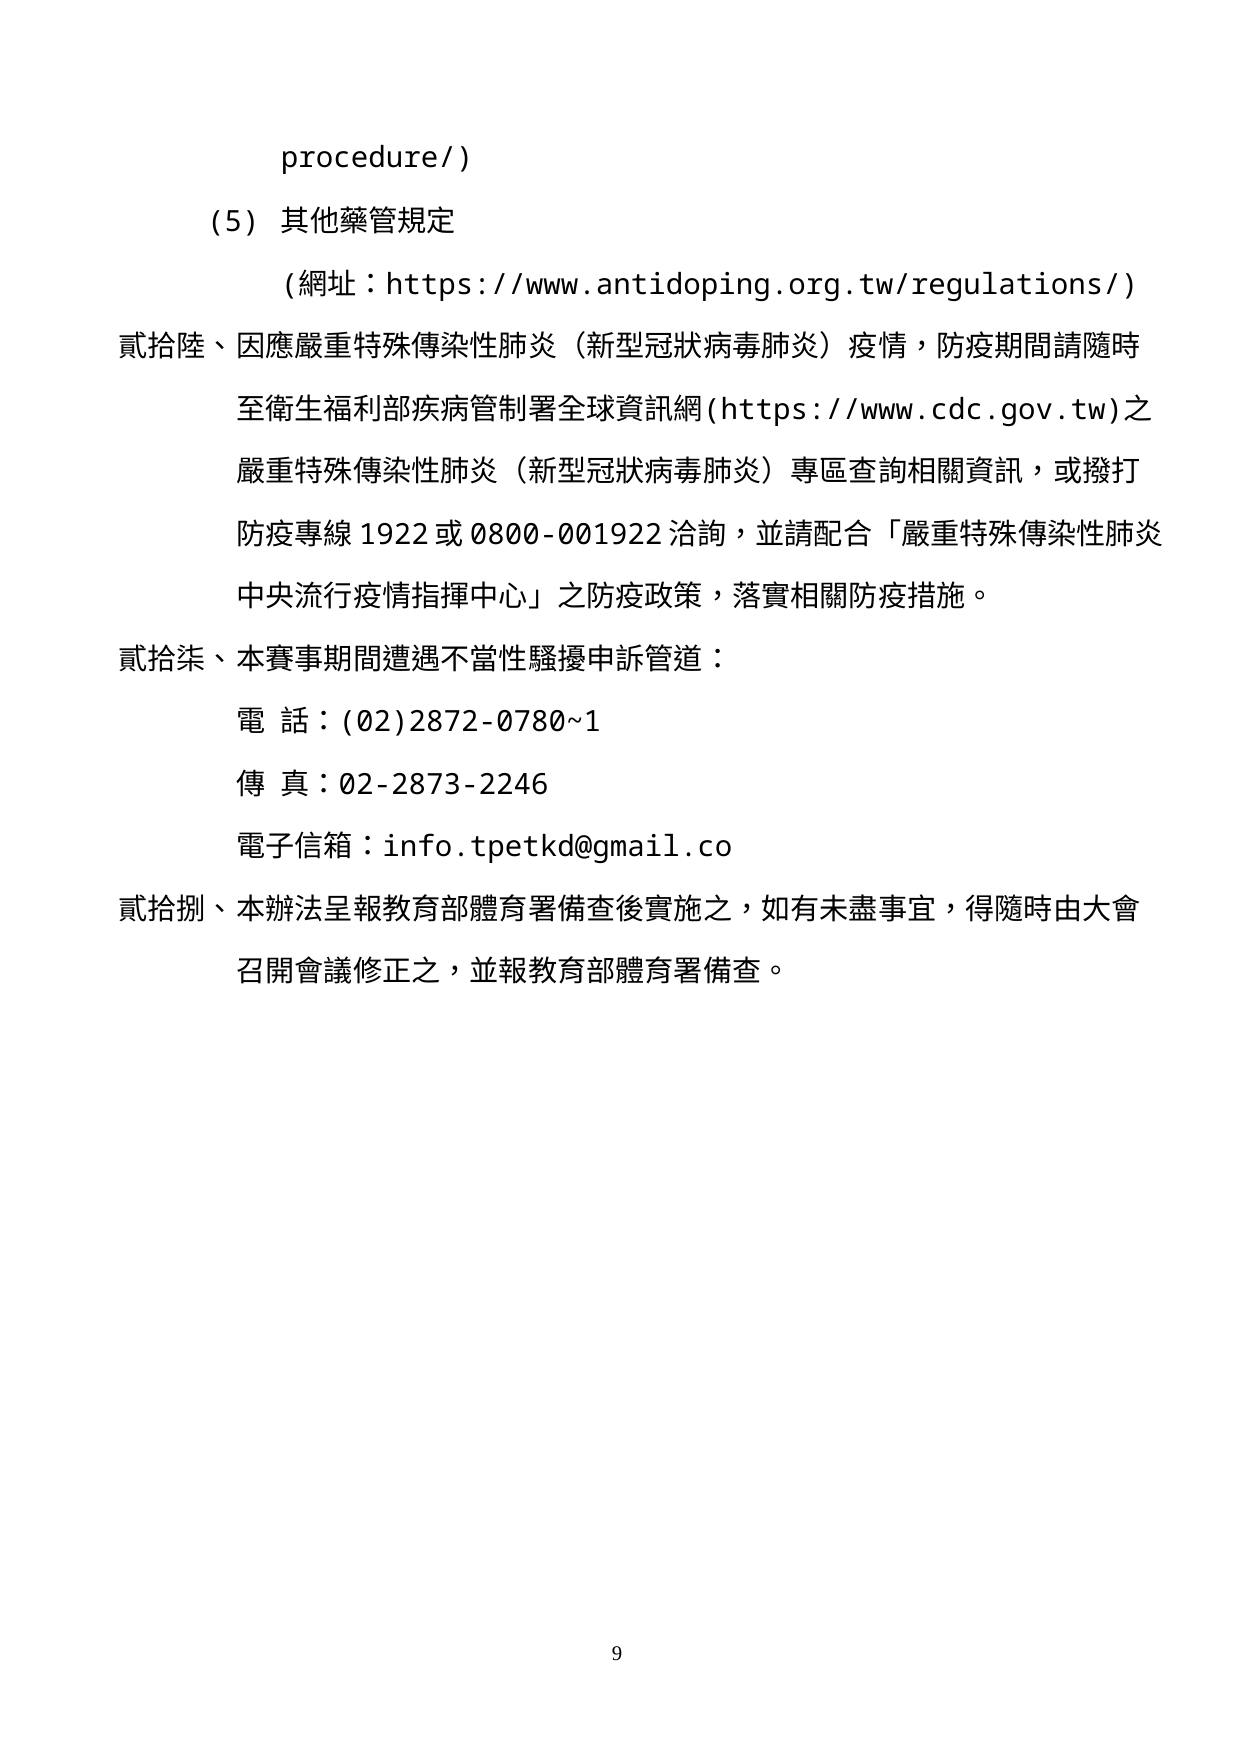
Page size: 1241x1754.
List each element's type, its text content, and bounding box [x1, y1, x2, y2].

text 電 話：(02)2872-0780~1 [236, 677, 1166, 740]
list 本辦法呈報教育部體育署備查後實施之，如有未盡事宜，得隨時由大會召開會議修正之，並報教育部體育署備查。 [118, 865, 1166, 990]
list 因應嚴重特殊傳染性肺炎（新型冠狀病毒肺炎）疫情，防疫期間請隨時至衛生福利部疾病管制署全球資訊網(https://www.cdc.gov.tw)之嚴重特殊傳染性肺炎（新型冠狀病毒肺炎）專區查詢相關資訊，或撥打防疫專線1922或0800-001922洽詢，並請配合「嚴重特殊傳染性肺炎中央流行疫情指揮中心」之防疫政策，落實相關防疫措施。 [118, 302, 1166, 615]
text procedure/) [281, 115, 1166, 177]
list 本賽事期間遭遇不當性騷擾申訴管道： [118, 615, 1166, 677]
text 電子信箱：info.tpetkd@gmail.co [236, 802, 1166, 865]
text (網址：https://www.antidoping.org.tw/regulations/) [281, 240, 1166, 302]
text 傳 真：02-2873-2246 [236, 740, 1166, 802]
list 其他藥管規定 [207, 177, 1166, 240]
